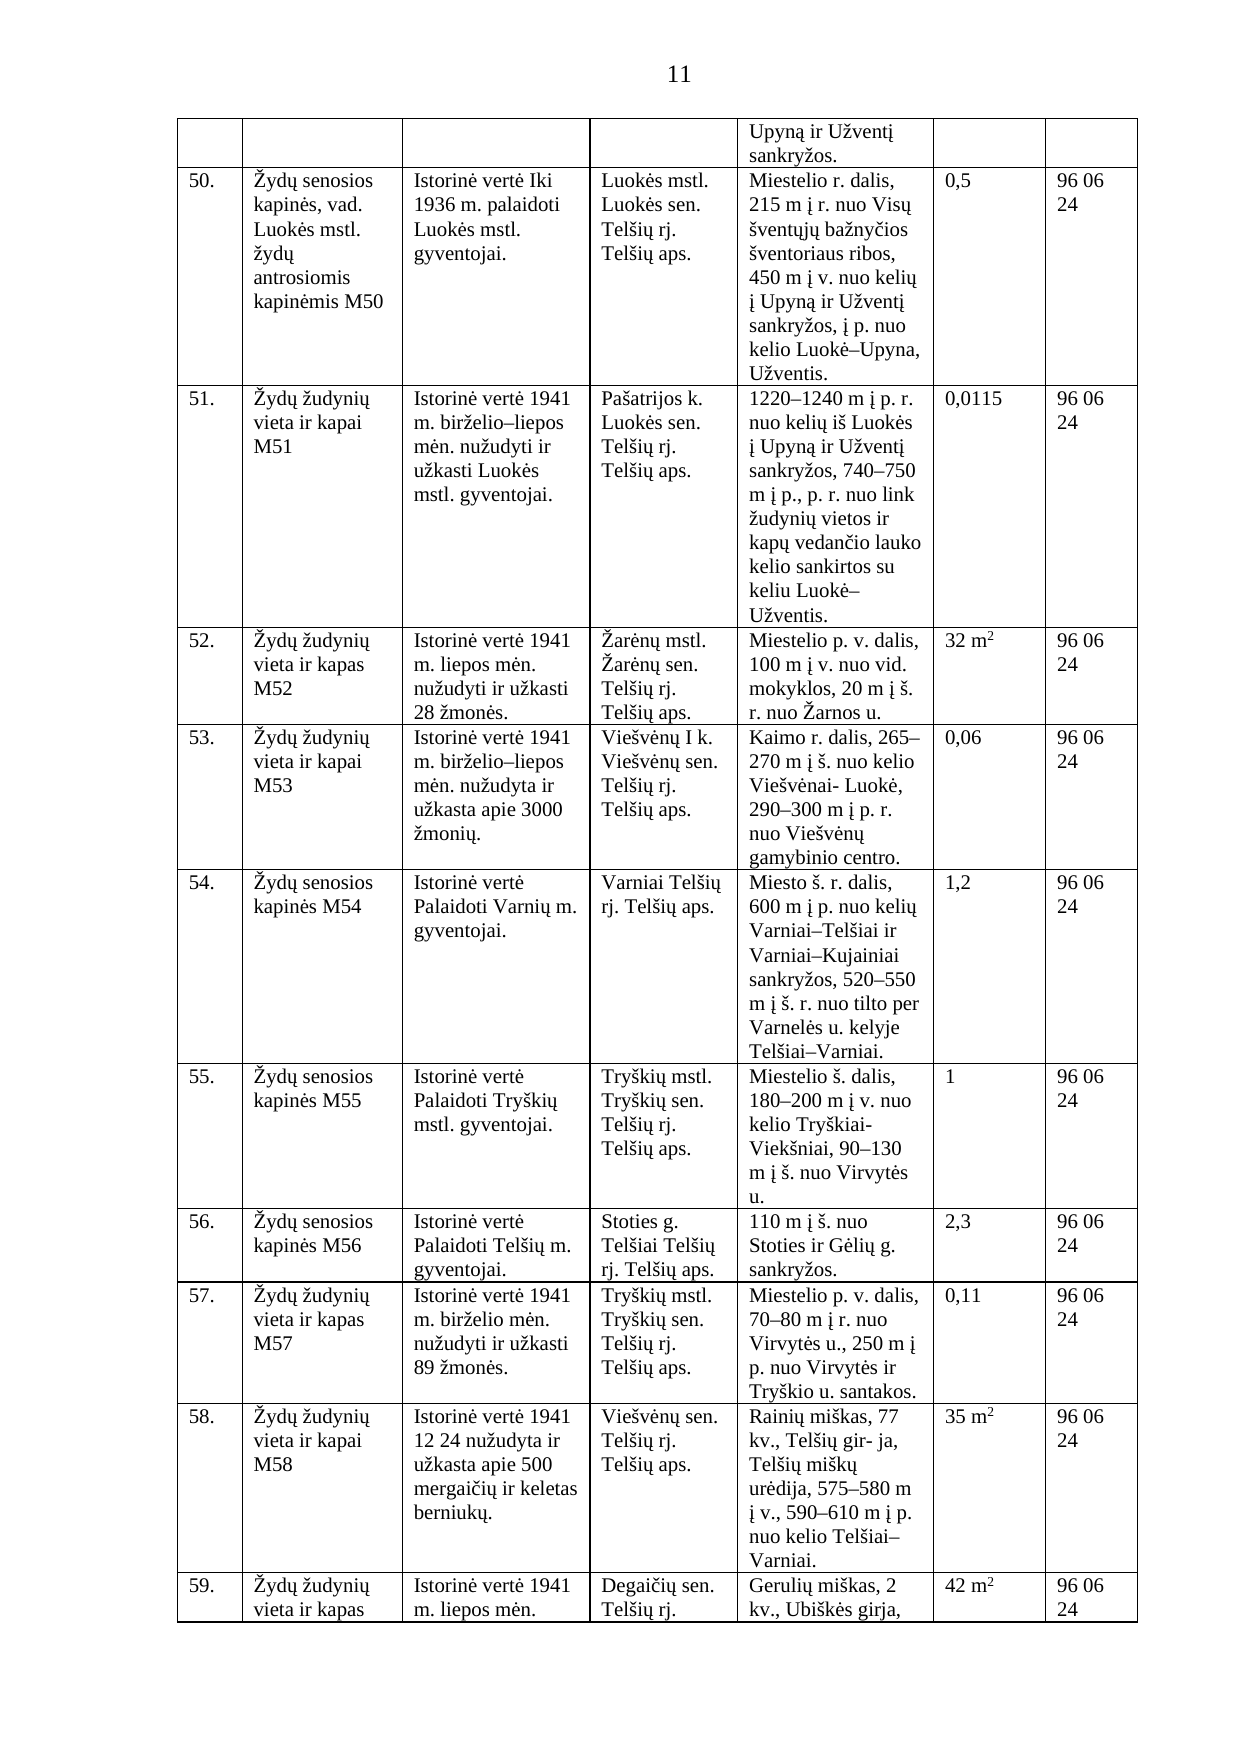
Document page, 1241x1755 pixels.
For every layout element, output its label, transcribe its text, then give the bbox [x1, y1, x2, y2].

table_cell Rainių miškas, 77 kv., Telšių gir- ja, Telšių miškų urėdija, 575–580 m į v., 590–610 m į p. nuo kelio Telšiai–Varniai. [738, 1404, 933, 1572]
table_cell 35 m2 [934, 1404, 1045, 1572]
table_cell Upyną ir Užventį sankryžos. [738, 119, 933, 167]
table_cell Žydų senosios kapinės M55 [243, 1064, 402, 1208]
table_cell Pašatrijos k. Luokės sen. Telšių rj. Telšių aps. [591, 386, 737, 627]
table_cell Gerulių miškas, 2 kv., Ubiškės girja, [738, 1573, 933, 1621]
table_cell 0,11 [934, 1283, 1045, 1403]
table_cell Istorinė vertė 1941 m. birželio–liepos mėn. nužudyta ir užkasta apie 3000 žmonių. [403, 725, 589, 869]
table_cell 55. [178, 1064, 242, 1208]
table_cell 110 m į š. nuo Stoties ir Gėlių g. sankryžos. [738, 1209, 933, 1281]
table_cell 0,0115 [934, 386, 1045, 627]
table_cell 2,3 [934, 1209, 1045, 1281]
table_cell Miestelio p. v. dalis, 70–80 m į r. nuo Virvytės u., 250 m į p. nuo Virvytės ir Tryškio u. santakos. [738, 1283, 933, 1403]
table_cell 53. [178, 725, 242, 869]
table_cell 51. [178, 386, 242, 627]
table_cell Istorinė vertė 1941 m. liepos mėn. nužudyti ir užkasti 28 žmonės. [403, 628, 589, 724]
table_cell Žydų žudynių vieta ir kapai M53 [243, 725, 402, 869]
table_cell 96 06 24 [1046, 1573, 1137, 1621]
table_cell Varniai Telšių rj. Telšių aps. [591, 870, 737, 1063]
table_cell Miestelio š. dalis, 180–200 m į v. nuo kelio Tryškiai- Viekšniai, 90–130 m į š. nuo Virvytės u. [738, 1064, 933, 1208]
table_cell 57. [178, 1283, 242, 1403]
table_cell 52. [178, 628, 242, 724]
table_cell 1 [934, 1064, 1045, 1208]
table_cell Miestelio p. v. dalis, 100 m į v. nuo vid. mokyklos, 20 m į š. r. nuo Žarnos u. [738, 628, 933, 724]
table_cell 96 06 24 [1046, 870, 1137, 1063]
table_cell Istorinė vertė 1941 12 24 nužudyta ir užkasta apie 500 mergaičių ir keletas berniukų. [403, 1404, 589, 1572]
table_cell [1046, 119, 1137, 167]
table_cell 58. [178, 1404, 242, 1572]
table_cell [591, 119, 737, 167]
table_cell Viešvėnų sen. Telšių rj. Telšių aps. [591, 1404, 737, 1572]
table_cell Tryškių mstl. Tryškių sen. Telšių rj. Telšių aps. [591, 1283, 737, 1403]
table_cell Viešvėnų I k. Viešvėnų sen. Telšių rj. Telšių aps. [591, 725, 737, 869]
table_cell Žarėnų mstl. Žarėnų sen. Telšių rj. Telšių aps. [591, 628, 737, 724]
table_cell Žydų žudynių vieta ir kapai M58 [243, 1404, 402, 1572]
table_cell Miestelio r. dalis, 215 m į r. nuo Visų šventųjų bažnyčios šventoriaus ribos, 450 m į v. nuo kelių į Upyną ir Užventį sankryžos, į p. nuo kelio Luokė–Upyna, Užventis. [738, 168, 933, 385]
table_cell Istorinė vertė Palaidoti Telšių m. gyventojai. [403, 1209, 589, 1281]
table_cell 32 m2 [934, 628, 1045, 724]
table_cell 1,2 [934, 870, 1045, 1063]
table_cell Žydų senosios kapinės, vad. Luokės mstl. žydų antrosiomis kapinėmis M50 [243, 168, 402, 385]
table_cell Istorinė vertė 1941 m. liepos mėn. [403, 1573, 589, 1621]
table_cell 96 06 24 [1046, 1283, 1137, 1403]
table_cell [243, 119, 402, 167]
table_cell Žydų žudynių vieta ir kapai M51 [243, 386, 402, 627]
table_cell 96 06 24 [1046, 628, 1137, 724]
table_cell Žydų žudynių vieta ir kapas M52 [243, 628, 402, 724]
table_cell Žydų senosios kapinės M56 [243, 1209, 402, 1281]
table_cell [934, 119, 1045, 167]
table_cell 96 06 24 [1046, 168, 1137, 385]
table_cell Istorinė vertė Palaidoti Varnių m. gyventojai. [403, 870, 589, 1063]
table_cell 42 m2 [934, 1573, 1045, 1621]
table_cell 0,5 [934, 168, 1045, 385]
table_cell Istorinė vertė 1941 m. birželio–liepos mėn. nužudyti ir užkasti Luokės mstl. gyventojai. [403, 386, 589, 627]
table_cell [403, 119, 589, 167]
table_cell Tryškių mstl. Tryškių sen. Telšių rj. Telšių aps. [591, 1064, 737, 1208]
table_cell 96 06 24 [1046, 725, 1137, 869]
table_cell Žydų senosios kapinės M54 [243, 870, 402, 1063]
table_cell 54. [178, 870, 242, 1063]
table_cell Istorinė vertė Iki 1936 m. palaidoti Luokės mstl. gyventojai. [403, 168, 589, 385]
table_cell 1220–1240 m į p. r. nuo kelių iš Luokės į Upyną ir Užventį sankryžos, 740–750 m į p., p. r. nuo link žudynių vietos ir kapų vedančio lauko kelio sankirtos su keliu Luokė–Užventis. [738, 386, 933, 627]
table_cell 56. [178, 1209, 242, 1281]
table_cell Istorinė vertė 1941 m. birželio mėn. nužudyti ir užkasti 89 žmonės. [403, 1283, 589, 1403]
table_cell Žydų žudynių vieta ir kapas [243, 1573, 402, 1621]
table_cell 0,06 [934, 725, 1045, 869]
table_cell Istorinė vertė Palaidoti Tryškių mstl. gyventojai. [403, 1064, 589, 1208]
table_cell Žydų žudynių vieta ir kapas M57 [243, 1283, 402, 1403]
table_cell [178, 119, 242, 167]
table_cell 96 06 24 [1046, 1404, 1137, 1572]
table_cell 96 06 24 [1046, 1209, 1137, 1281]
table_cell 96 06 24 [1046, 386, 1137, 627]
table_cell 50. [178, 168, 242, 385]
table_cell Kaimo r. dalis, 265–270 m į š. nuo kelio Viešvėnai- Luokė, 290–300 m į p. r. nuo Viešvėnų gamybinio centro. [738, 725, 933, 869]
table_cell Luokės mstl. Luokės sen. Telšių rj. Telšių aps. [591, 168, 737, 385]
table_cell 59. [178, 1573, 242, 1621]
table_cell Stoties g. Telšiai Telšių rj. Telšių aps. [591, 1209, 737, 1281]
table_cell Degaičių sen. Telšių rj. [591, 1573, 737, 1621]
table_cell Miesto š. r. dalis, 600 m į p. nuo kelių Varniai–Telšiai ir Varniai–Kujainiai sankryžos, 520–550 m į š. r. nuo tilto per Varnelės u. kelyje Telšiai–Varniai. [738, 870, 933, 1063]
table_cell 96 06 24 [1046, 1064, 1137, 1208]
